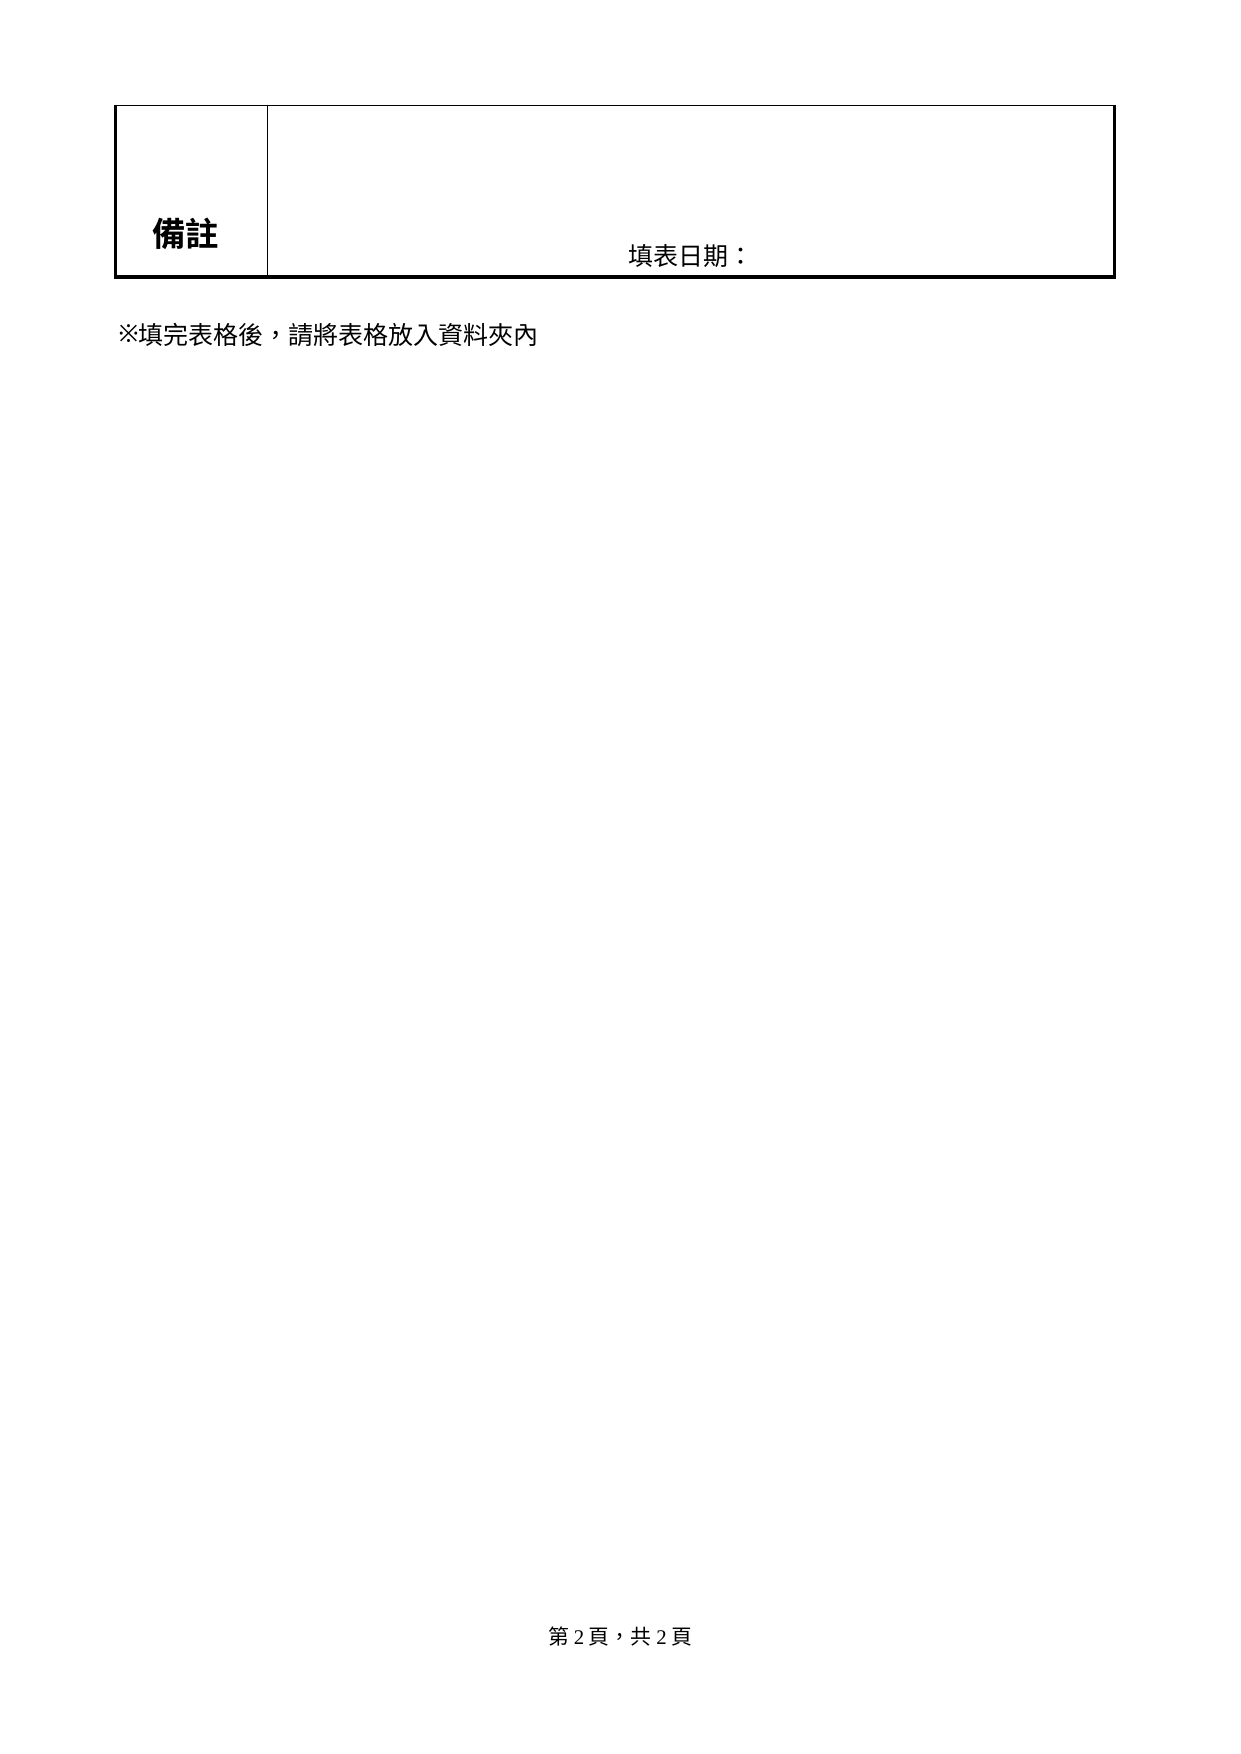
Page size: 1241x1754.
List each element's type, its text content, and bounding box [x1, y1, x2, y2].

table_cell 備註 [117, 106, 267, 275]
table_cell 填表日期： [268, 106, 1113, 275]
text ※填完表格後，請將表格放入資料夾內 [118, 292, 1122, 354]
